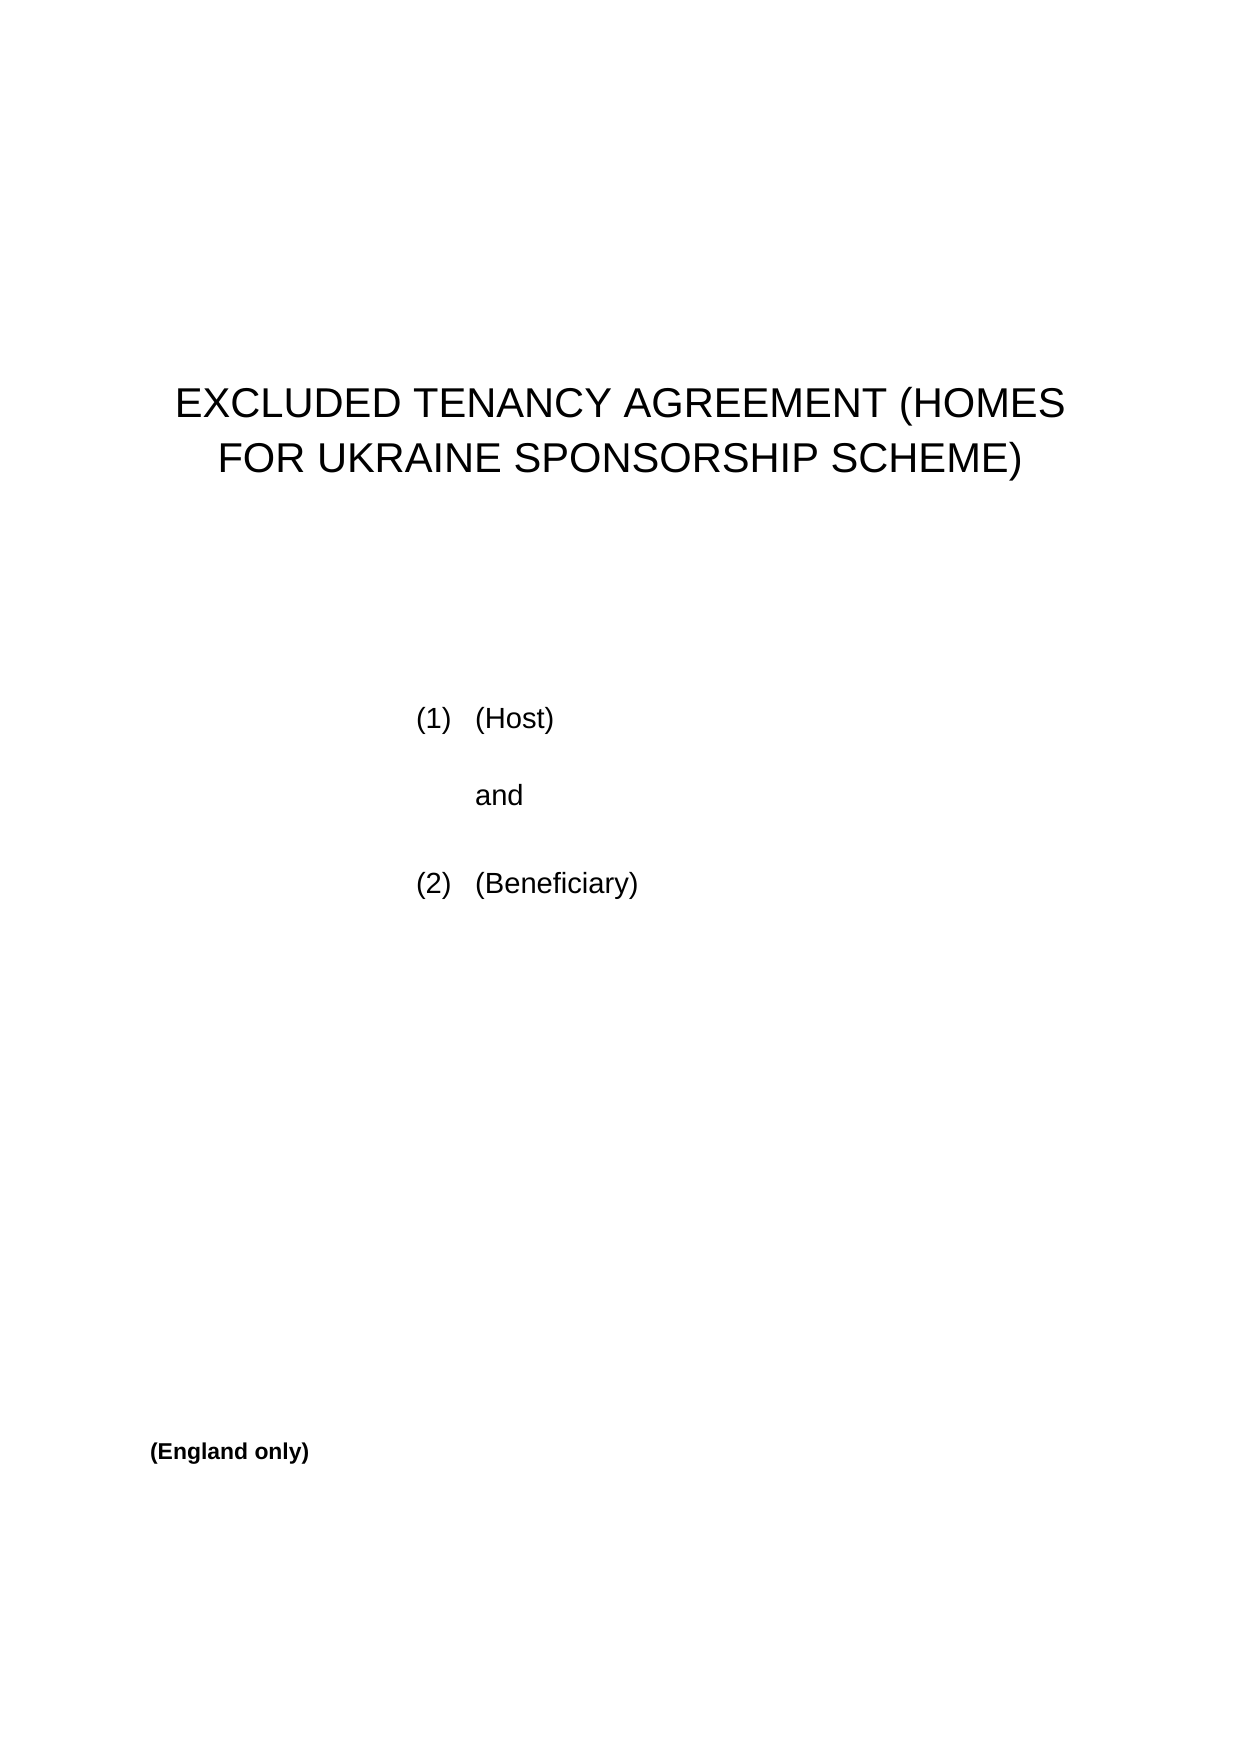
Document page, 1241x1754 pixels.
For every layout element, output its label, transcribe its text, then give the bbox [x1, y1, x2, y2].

text (England only) [150, 1438, 1090, 1464]
title EXCLUDED TENANCY AGREEMENT (HOMES FOR UKRAINE SPONSORSHIP SCHEME) [150, 378, 1090, 481]
list (Beneficiary) [416, 866, 1090, 900]
list (Host) and [416, 701, 1090, 811]
